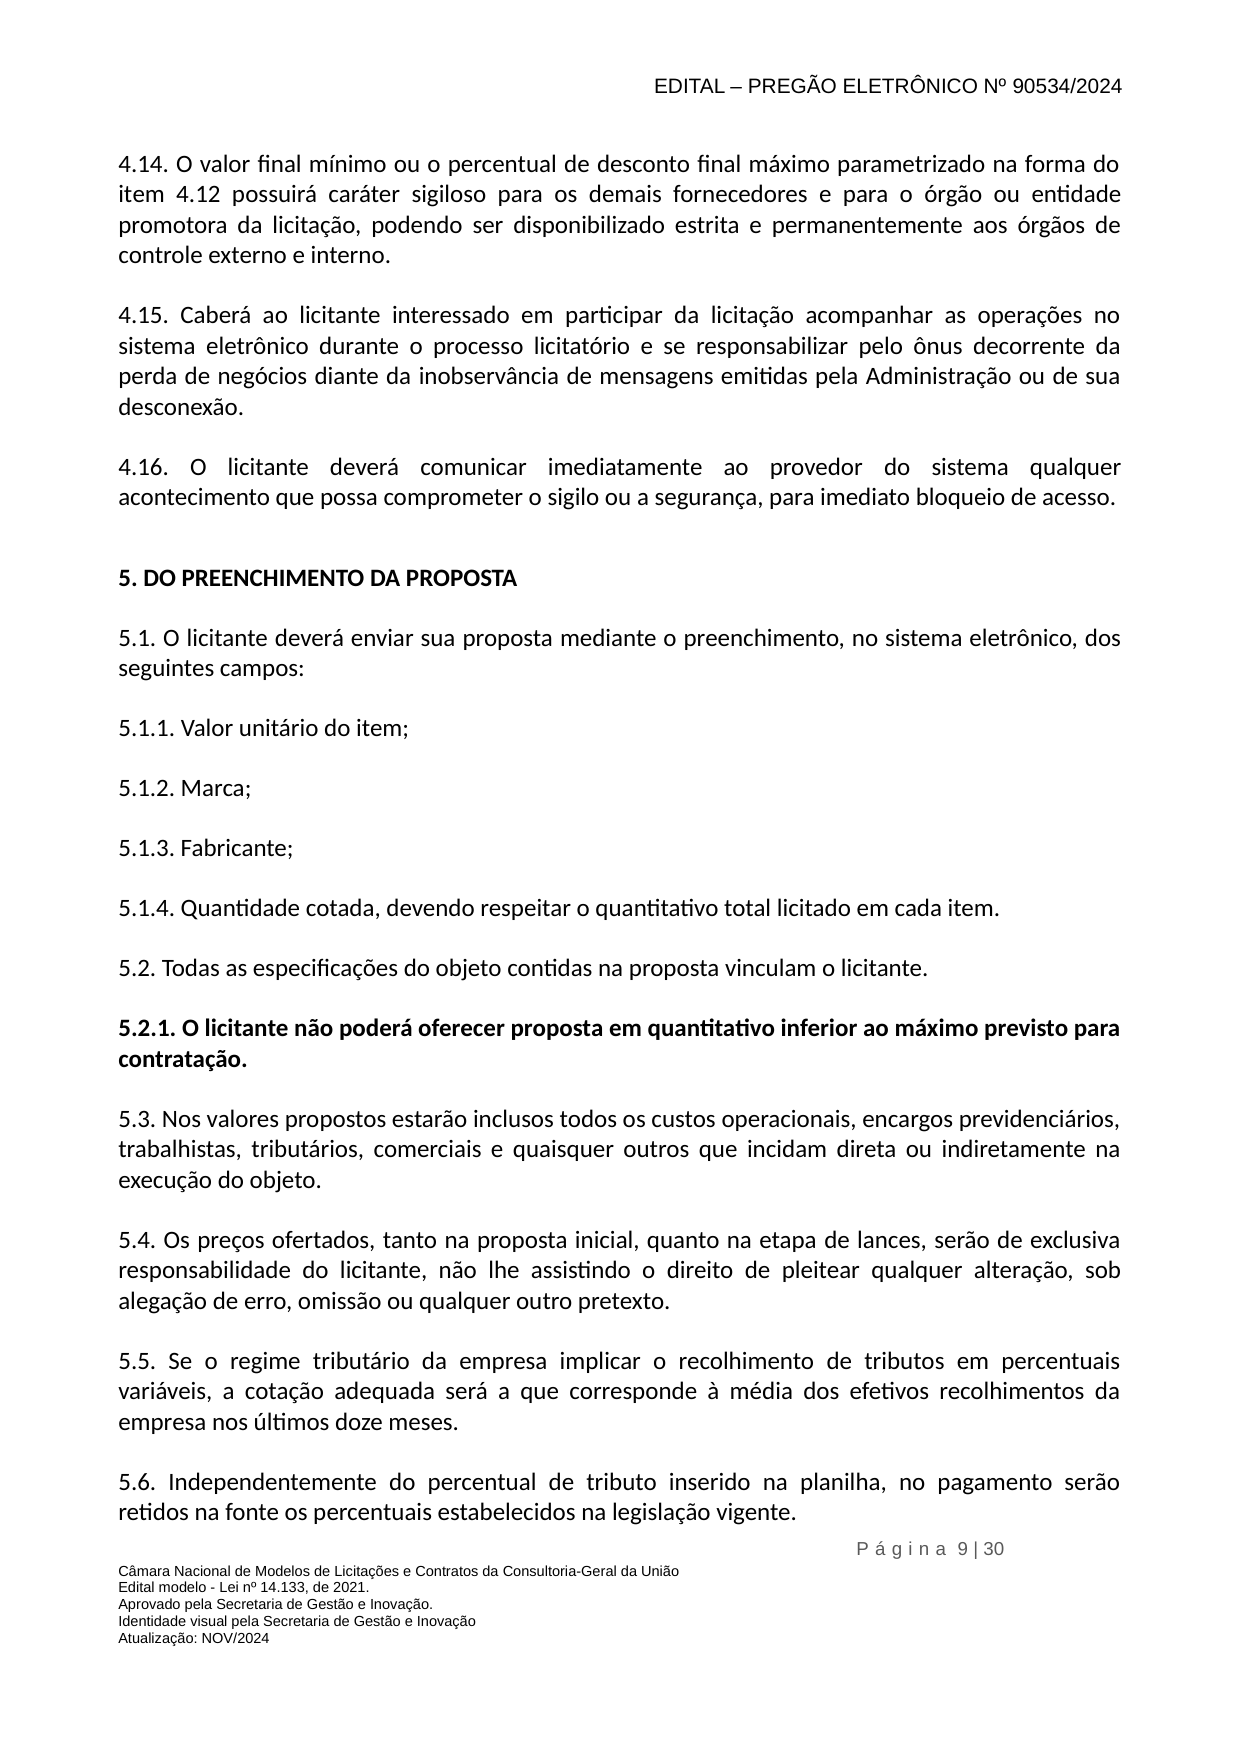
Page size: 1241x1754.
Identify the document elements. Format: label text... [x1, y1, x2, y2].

text 5.1.2. Marca; [118, 772, 1122, 803]
text 5.5. Se o regime tributário da empresa implicar o recolhimento de tributos em percentuais variáveis, a cotação adequada será a que corresponde à média dos efetivos recolhimentos da empresa nos últimos doze meses. [118, 1345, 1122, 1437]
text 5.1. O licitante deverá enviar sua proposta mediante o preenchimento, no sistema eletrônico, dos seguintes campos: [118, 622, 1122, 683]
text 5.1.3. Fabricante; [118, 832, 1122, 863]
text 4.15. Caberá ao licitante interessado em participar da licitação acompanhar as operações no sistema eletrônico durante o processo licitatório e se responsabilizar pelo ônus decorrente da perda de negócios diante da inobservância de mensagens emitidas pela Administração ou de sua desconexão. [118, 299, 1122, 421]
text 4.14. O valor final mínimo ou o percentual de desconto final máximo parametrizado na forma do item 4.12 possuirá caráter sigiloso para os demais fornecedores e para o órgão ou entidade promotora da licitação, podendo ser disponibilizado estrita e permanentemente aos órgãos de controle externo e interno. [118, 148, 1122, 270]
text 5.1.1. Valor unitário do item; [118, 712, 1122, 743]
subtitle 5. DO PREENCHIMENTO DA PROPOSTA [118, 562, 1122, 592]
text 5.6. Independentemente do percentual de tributo inserido na planilha, no pagamento serão retidos na fonte os percentuais estabelecidos na legislação vigente. [118, 1466, 1122, 1527]
text 5.2. Todas as especificações do objeto contidas na proposta vinculam o licitante. [118, 952, 1122, 983]
text 5.2.1. O licitante não poderá oferecer proposta em quantitativo inferior ao máximo previsto para contratação. [118, 1012, 1122, 1073]
text 5.4. Os preços ofertados, tanto na proposta inicial, quanto na etapa de lances, serão de exclusiva responsabilidade do licitante, não lhe assistindo o direito de pleitear qualquer alteração, sob alegação de erro, omissão ou qualquer outro pretexto. [118, 1224, 1122, 1316]
text 5.1.4. Quantidade cotada, devendo respeitar o quantitativo total licitado em cada item. [118, 892, 1122, 923]
text 4.16. O licitante deverá comunicar imediatamente ao provedor do sistema qualquer acontecimento que possa comprometer o sigilo ou a segurança, para imediato bloqueio de acesso. [118, 451, 1122, 512]
text 5.3. Nos valores propostos estarão inclusos todos os custos operacionais, encargos previdenciários, trabalhistas, tributários, comerciais e quaisquer outros que incidam direta ou indiretamente na execução do objeto. [118, 1103, 1122, 1194]
